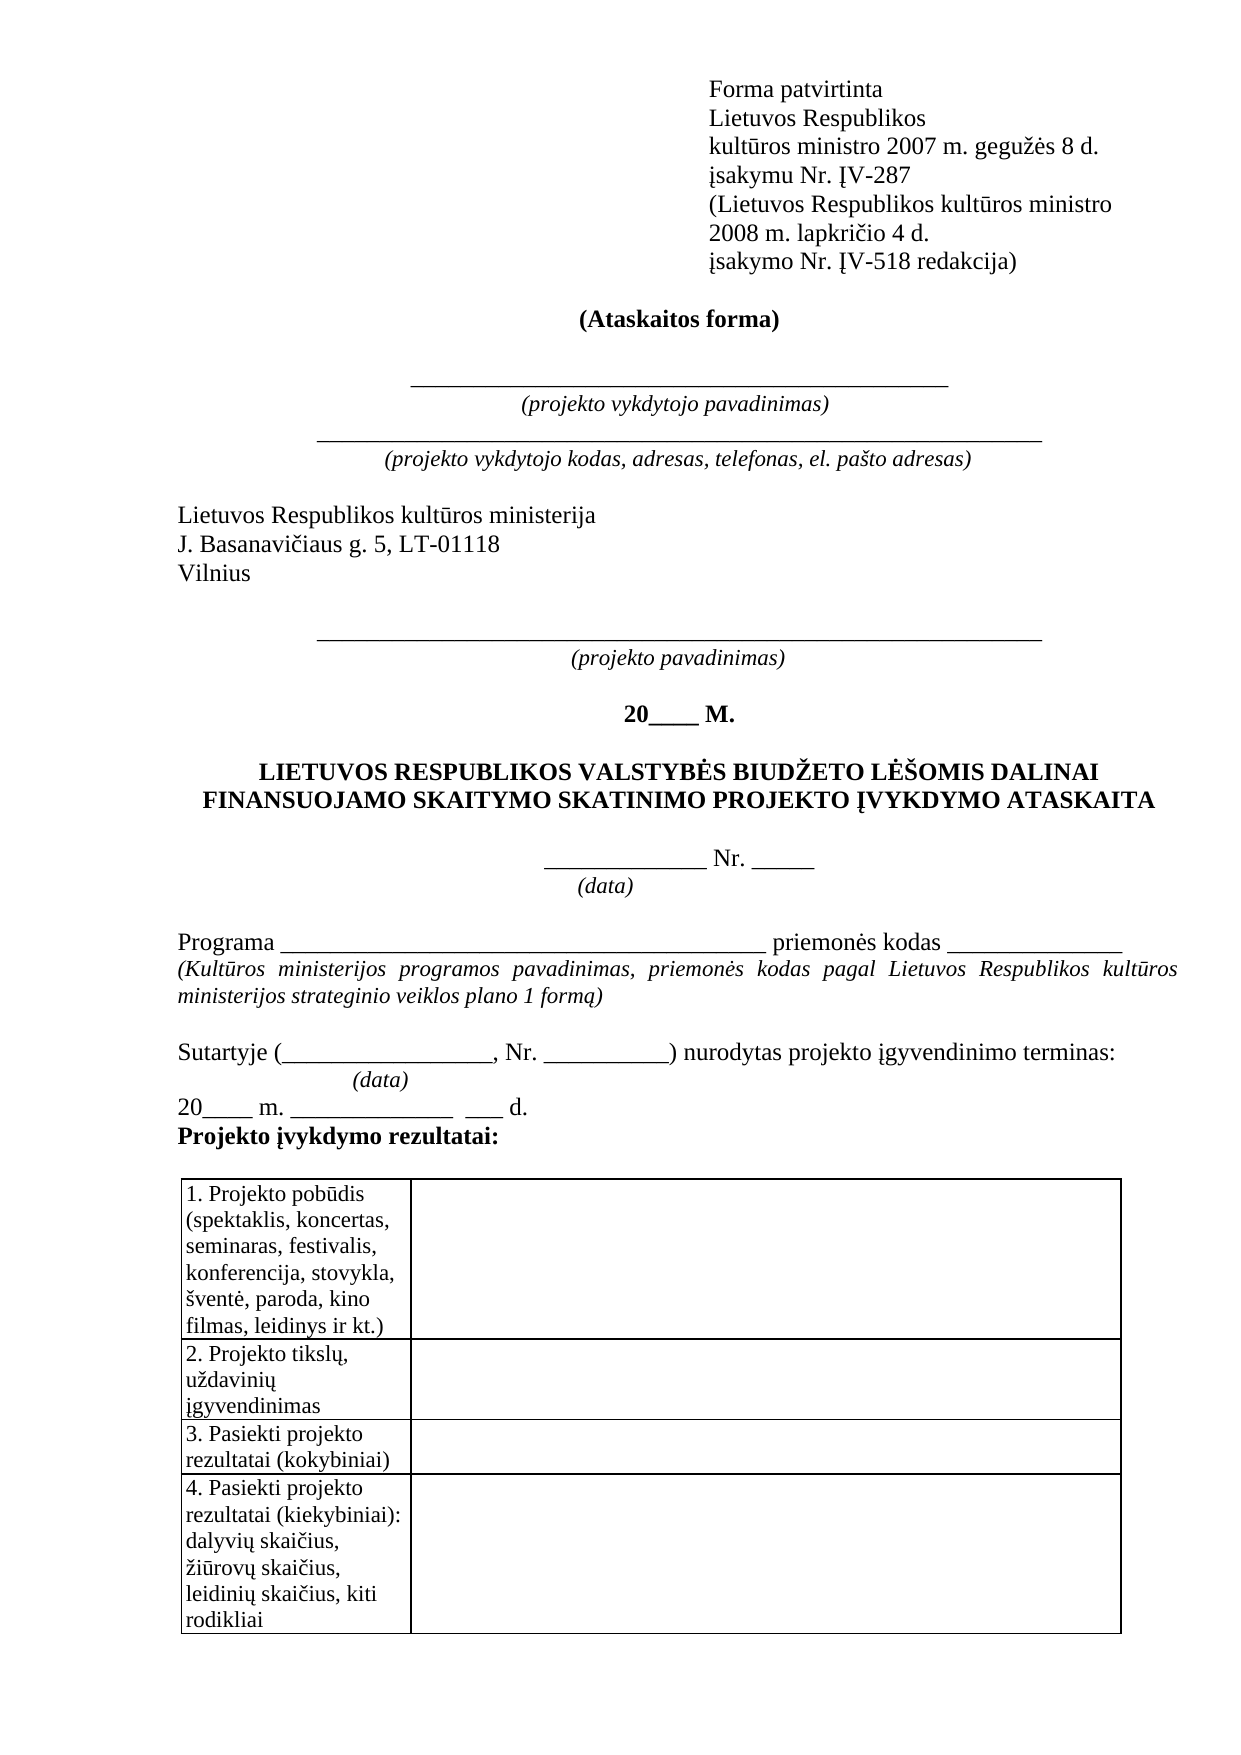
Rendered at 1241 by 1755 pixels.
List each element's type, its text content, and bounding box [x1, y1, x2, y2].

text 20____ M. [177, 699, 1181, 728]
text kultūros ministro 2007 m. gegužės 8 d. [177, 131, 1181, 160]
text Lietuvos Respublikos kultūros ministerija [177, 500, 1181, 529]
text (projekto pavadinimas) [177, 644, 1181, 670]
text 20____ m. _____________ ___ d. [177, 1092, 1181, 1121]
text Projekto įvykdymo rezultatai: [177, 1121, 1181, 1149]
text __________________________________________________________ [177, 416, 1181, 445]
text Sutartyje ( , Nr. __________) nurodytas projekto įgyvendinimo terminas: [177, 1037, 1181, 1066]
table_cell 4. Pasiekti projekto rezultatai (kiekybiniai): dalyvių skaičius, žiūrovų skaičius, leidinių skaičius, kiti rodikliai [182, 1475, 410, 1633]
text (projekto vykdytojo pavadinimas) [177, 390, 1181, 416]
table_cell [412, 1340, 1120, 1419]
text įsakymo Nr. ĮV-518 redakcija) [177, 246, 1181, 275]
text Programa priemonės kodas ______________ [177, 927, 1181, 956]
text (Lietuvos Respublikos kultūros ministro [177, 189, 1181, 218]
text 2008 m. lapkričio 4 d. [177, 218, 1181, 246]
text ___________________________________________ [177, 361, 1181, 390]
text J. Basanavičiaus g. 5, LT-01118 [177, 529, 1181, 558]
text __________________________________________________________ [177, 615, 1181, 644]
text Vilnius [177, 558, 1181, 587]
text _____________ Nr. _____ [177, 843, 1181, 872]
table_header 1. Projekto pobūdis (spektaklis, koncertas, seminaras, festivalis, konferencija, stovykla, šventė, paroda, kino filmas, leidinys ir kt.) [182, 1180, 410, 1338]
text Forma patvirtinta [702, 74, 1181, 103]
text LIETUVOS RESPUBLIKOS VALSTYBĖS BIUDŽETO LĖŠOMIS DALINAI FINANSUOJAMO SKAITYMO SKATINIMO PROJEKTO ĮVYKDYMO ATASKAITA [177, 757, 1181, 814]
text įsakymu Nr. ĮV-287 [177, 160, 1181, 189]
text Lietuvos Respublikos [177, 103, 1181, 131]
table_cell 3. Pasiekti projekto rezultatai (kokybiniai) [182, 1420, 410, 1473]
table_cell 2. Projekto tikslų, uždavinių įgyvendinimas [182, 1340, 410, 1419]
text (Ataskaitos forma) [177, 304, 1181, 333]
table_cell [412, 1420, 1120, 1473]
table_header [412, 1180, 1120, 1338]
text (data) [577, 872, 1181, 898]
text (Kultūros ministerijos programos pavadinimas, priemonės kodas pagal Lietuvos Respublikos kultūros ministerijos strateginio veiklos plano 1 formą) [177, 956, 1181, 1008]
text (data) [352, 1066, 1181, 1092]
text (projekto vykdytojo kodas, adresas, telefonas, el. pašto adresas) [177, 445, 1181, 472]
table_cell [412, 1475, 1120, 1633]
